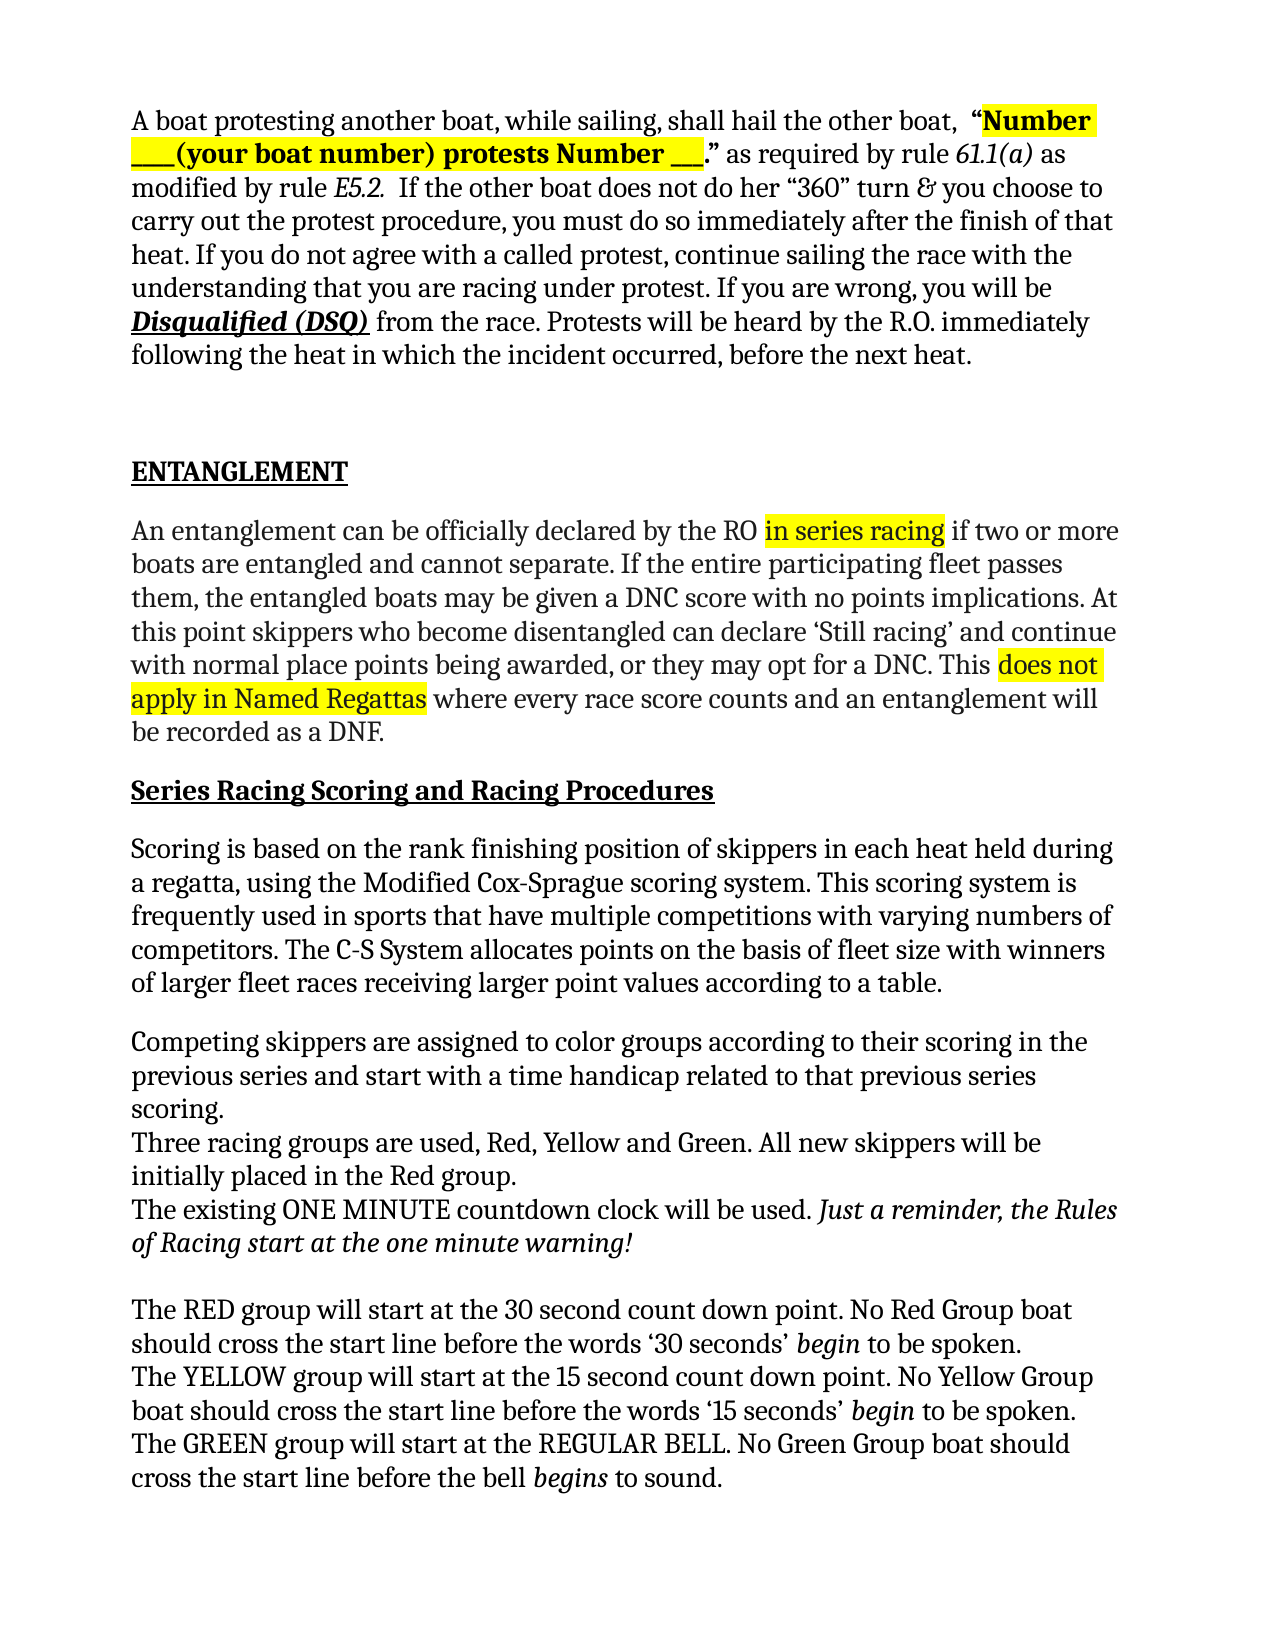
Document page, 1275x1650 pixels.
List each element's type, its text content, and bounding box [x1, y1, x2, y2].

text Scoring is based on the rank finishing position of skippers in each heat held during a regatta, using the Modified Cox-Sprague scoring system. This scoring system is frequently used in sports that have multiple competitions with varying numbers of competitors. The C-S System allocates points on the basis of fleet size with winners of larger fleet races receiving larger point values according to a table. [131, 832, 1125, 1000]
text A boat protesting another boat, while sailing, shall hail the other boat, “Number ____(your boat number) protests Number ___.” as required by rule 61.1(a) as modified by rule E5.2. If the other boat does not do her “360” turn & you choose to carry out the protest procedure, you must do so immediately after the finish of that heat. If you do not agree with a called protest, continue sailing the race with the understanding that you are racing under protest. If you are wrong, you will be Disqualified (DSQ) from the race. Protests will be heard by the R.O. immediately following the heat in which the incident occurred, before the next heat. [131, 104, 1125, 372]
text The GREEN group will start at the REGULAR BELL. No Green Group boat should cross the start line before the bell begins to sound. [131, 1428, 1125, 1495]
text Three racing groups are used, Red, Yellow and Green. All new skippers will be initially placed in the Red group. [131, 1126, 1125, 1193]
text ENTANGLEMENT [131, 456, 1125, 489]
text Competing skippers are assigned to color groups according to their scoring in the previous series and start with a time handicap related to that previous series scoring. [131, 1025, 1125, 1126]
text The existing ONE MINUTE countdown clock will be used. Just a reminder, the Rules of Racing start at the one minute warning! [131, 1193, 1125, 1260]
text The RED group will start at the 30 second count down point. No Red Group boat should cross the start line before the words ‘30 seconds’ begin to be spoken. [131, 1293, 1125, 1361]
text Series Racing Scoring and Racing Procedures [131, 774, 1125, 807]
text An entanglement can be officially declared by the RO in series racing if two or more boats are entangled and cannot separate. If the entire participating fleet passes them, the entangled boats may be given a DNC score with no points implications. At this point skippers who become disentangled can declare ‘Still racing’ and continue with normal place points being awarded, or they may opt for a DNC. This does not apply in Named Regattas where every race score counts and an entanglement will be recorded as a DNF. [131, 514, 1125, 749]
text The YELLOW group will start at the 15 second count down point. No Yellow Group boat should cross the start line before the words ‘15 seconds’ begin to be spoken. [131, 1361, 1125, 1428]
